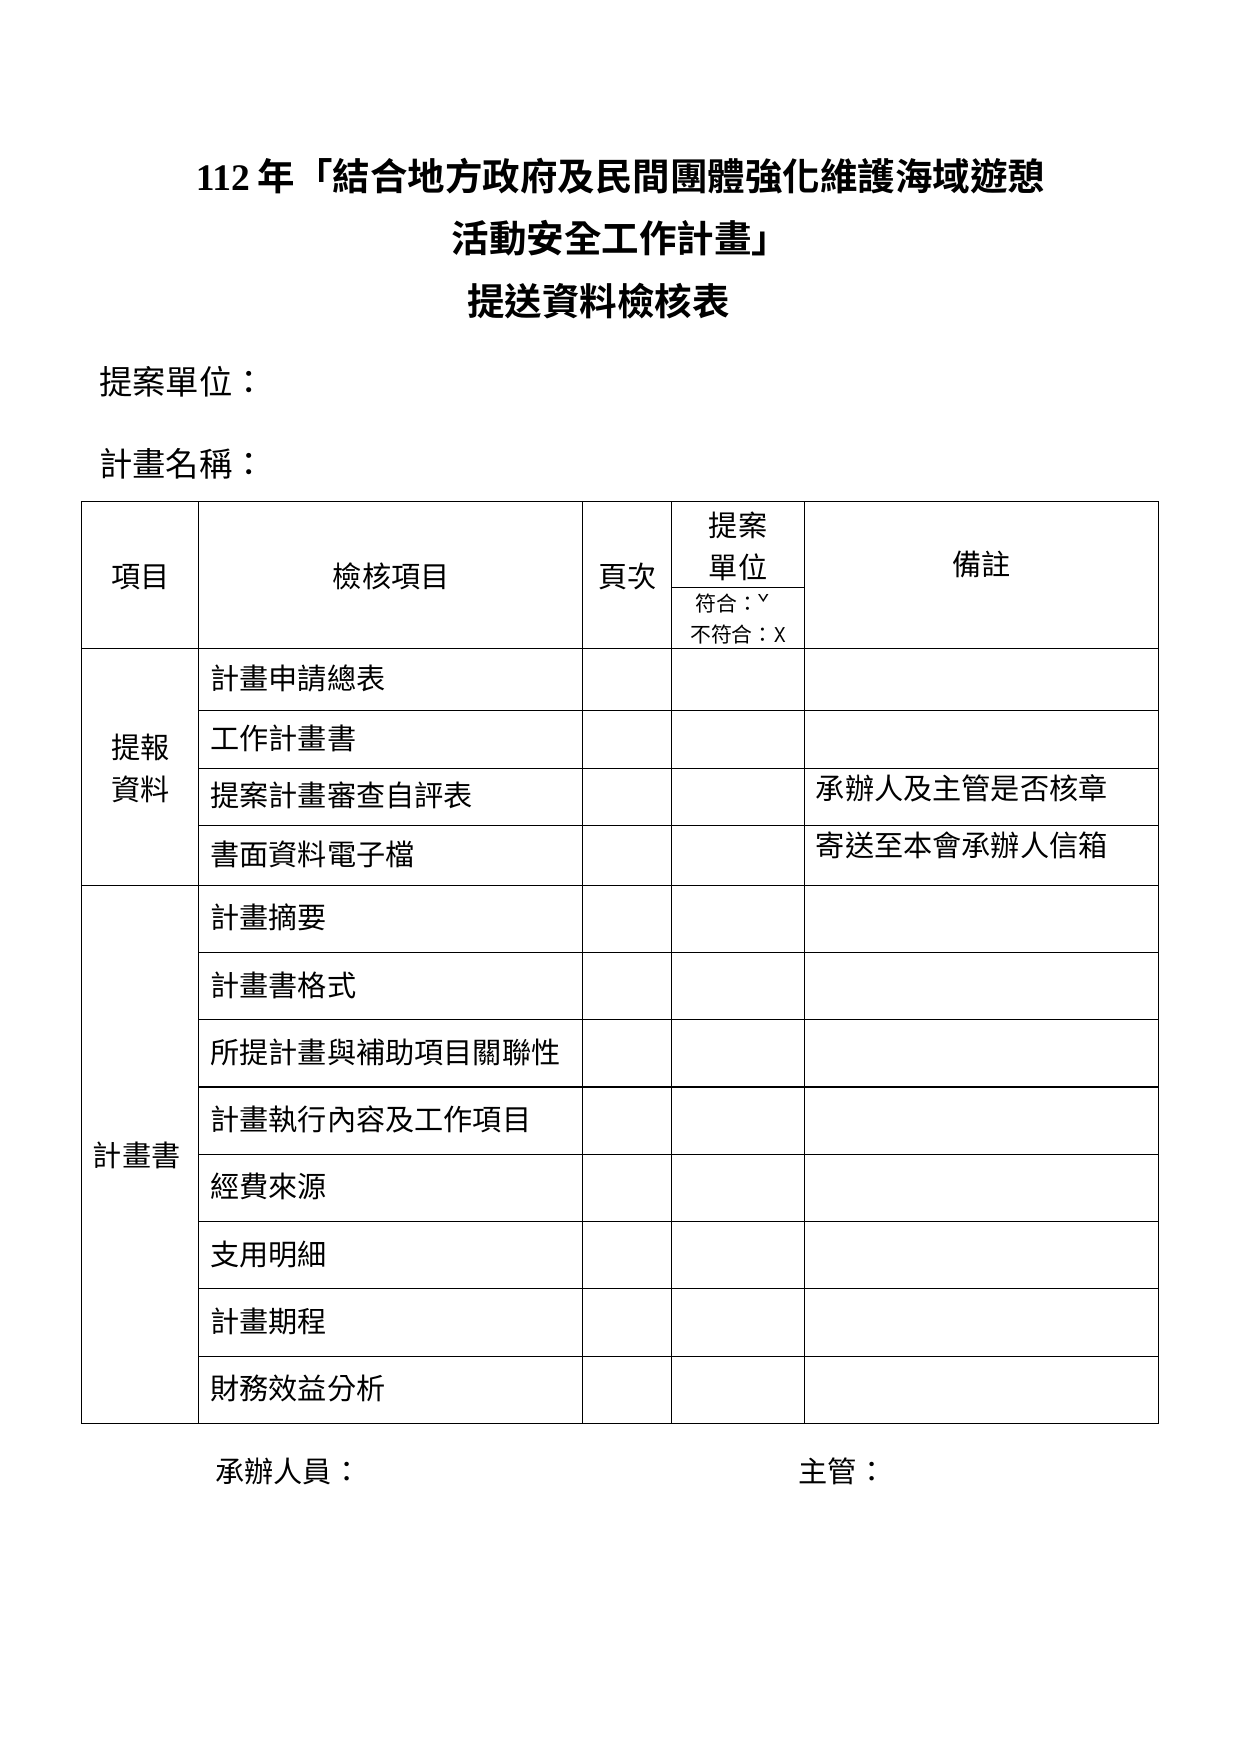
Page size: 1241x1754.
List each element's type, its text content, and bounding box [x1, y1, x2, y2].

table_cell [672, 1289, 804, 1356]
table_cell [805, 1088, 1158, 1154]
table_cell [672, 826, 804, 884]
text 提送資料檢核表 [143, 257, 1053, 320]
table_cell [672, 769, 804, 825]
table_cell 承辦人及主管是否核章 [805, 769, 1158, 825]
table_cell [672, 649, 804, 710]
table_cell [805, 1155, 1158, 1221]
table_cell [583, 1020, 671, 1086]
table_cell [583, 1155, 671, 1221]
table_cell [805, 1289, 1158, 1356]
table_cell [583, 1357, 671, 1423]
table_cell [805, 1020, 1158, 1086]
table_header 項目 [82, 502, 198, 648]
table_cell [672, 1357, 804, 1423]
table_cell [583, 886, 671, 952]
table_cell 計畫申請總表 [199, 649, 582, 710]
table_cell [672, 711, 804, 768]
table_cell [805, 1357, 1158, 1423]
table_cell 財務效益分析 [199, 1357, 582, 1423]
table_cell 承辦人員： 主管： [81, 1424, 1159, 1490]
table_cell 工作計畫書 [199, 711, 582, 768]
table_cell 書面資料電子檔 [199, 826, 582, 884]
table_cell [805, 953, 1158, 1019]
table_cell [583, 1222, 671, 1288]
table_cell 提案計畫審查自評表 [199, 769, 582, 825]
table_cell [583, 1088, 671, 1154]
table_cell [583, 649, 671, 710]
table_cell 計畫期程 [199, 1289, 582, 1356]
table_cell [583, 769, 671, 825]
table_cell [583, 711, 671, 768]
table_cell 計畫執行內容及工作項目 [199, 1088, 582, 1154]
table_cell [672, 1155, 804, 1221]
table_cell [805, 1222, 1158, 1288]
table_header 檢核項目 [199, 502, 582, 648]
table_cell 提報 資料 [82, 649, 198, 884]
text 計畫名稱： [99, 420, 1053, 482]
table_header 備註 [805, 502, 1158, 648]
table_cell 經費來源 [199, 1155, 582, 1221]
table_cell [583, 953, 671, 1019]
table_cell 寄送至本會承辦人信箱 [805, 826, 1158, 884]
table_header 頁次 [583, 502, 671, 648]
table_cell [805, 886, 1158, 952]
table_cell 支用明細 [199, 1222, 582, 1288]
table_cell [672, 1020, 804, 1086]
table_cell 計畫書格式 [199, 953, 582, 1019]
text 提案單位： [99, 338, 1053, 401]
table_cell [583, 1289, 671, 1356]
table_cell [583, 826, 671, 884]
table_cell 計畫書 [82, 886, 198, 1423]
table_cell 符合：ˇ 不符合：X [672, 588, 804, 648]
table_cell [805, 649, 1158, 710]
table_cell [672, 886, 804, 952]
table_cell 計畫摘要 [199, 886, 582, 952]
table_cell 所提計畫與補助項目關聯性 [199, 1020, 582, 1086]
text 112年「結合地方政府及民間團體強化維護海域遊憩活動安全工作計畫」 [187, 132, 1053, 257]
table_cell [672, 1222, 804, 1288]
table_cell [672, 953, 804, 1019]
table_cell [672, 1088, 804, 1154]
table_cell [805, 711, 1158, 768]
table_header 提案 單位 [672, 502, 804, 587]
